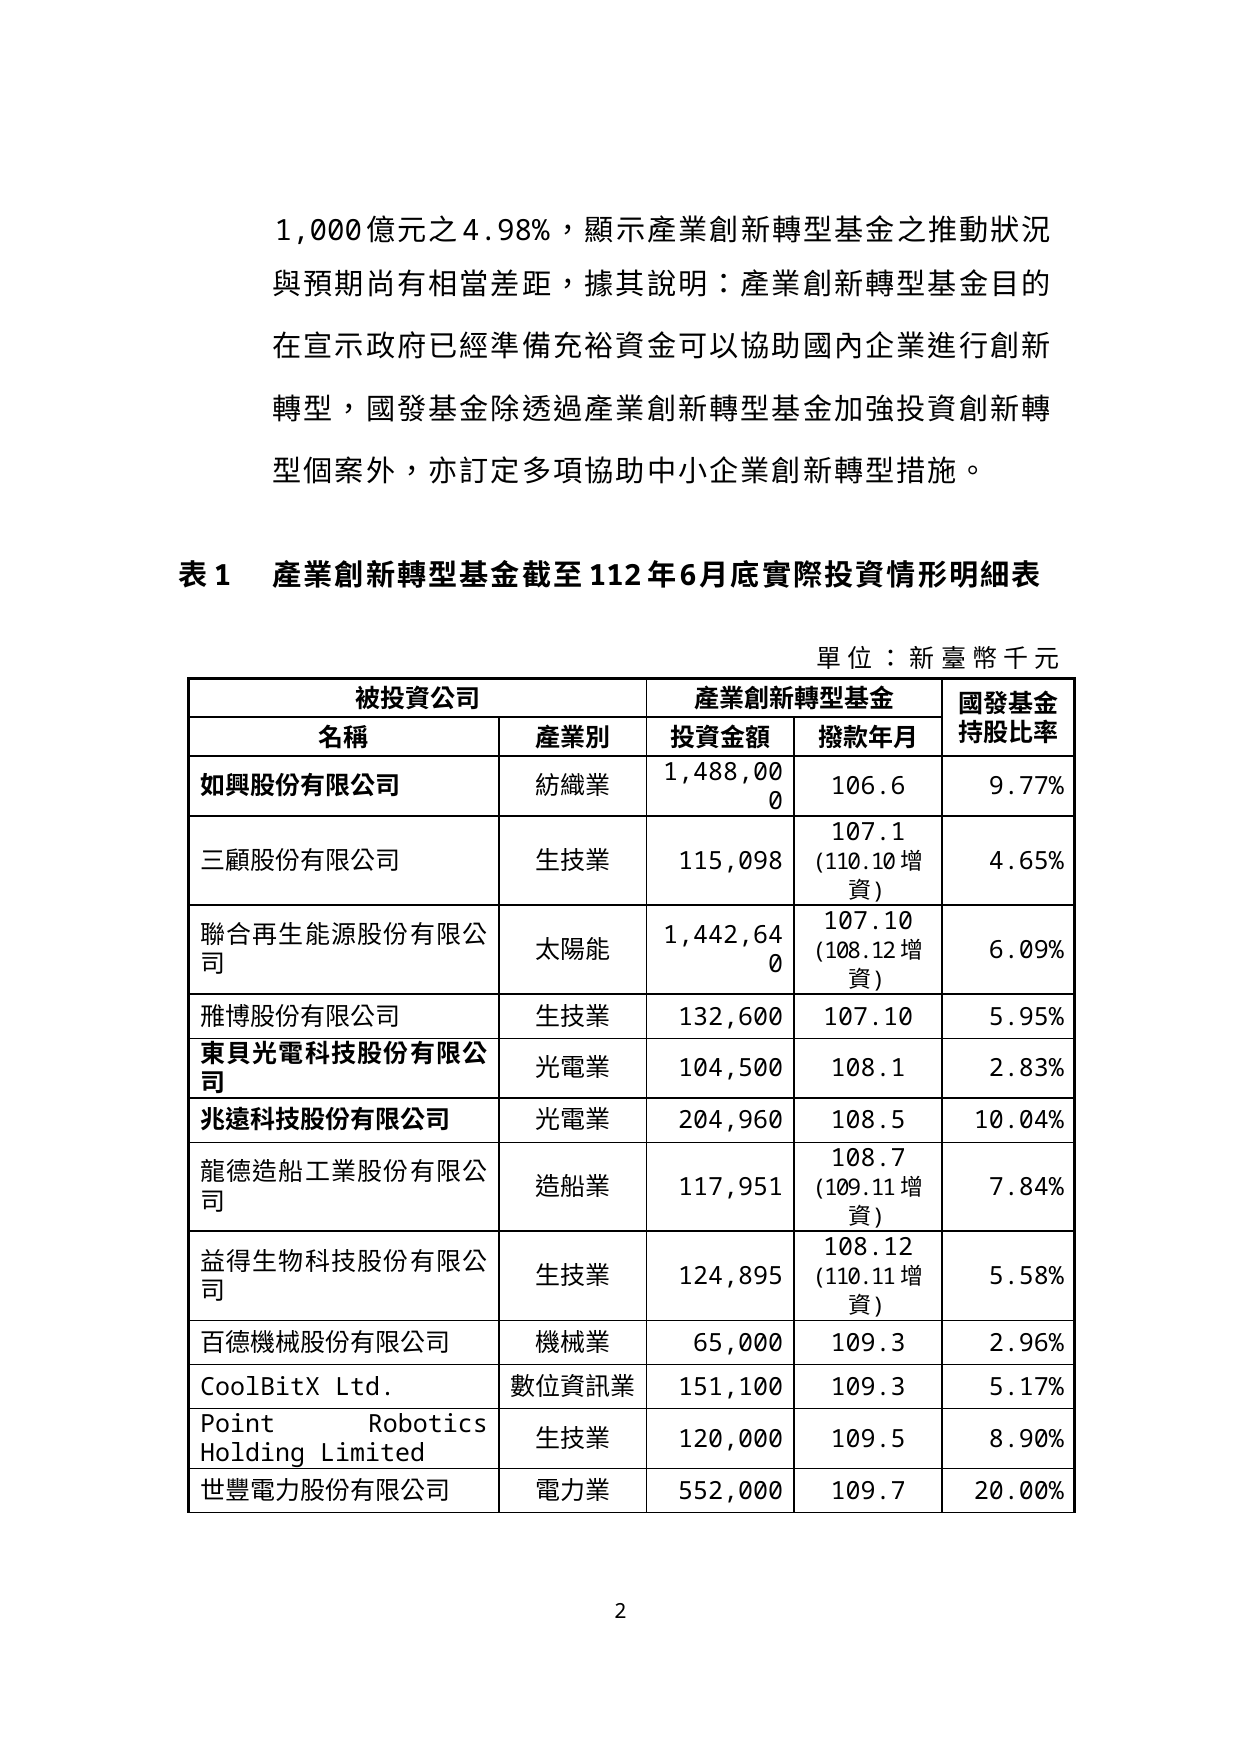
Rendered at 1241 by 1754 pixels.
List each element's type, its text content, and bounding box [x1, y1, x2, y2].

table_cell 107.10 [795, 995, 941, 1037]
table_cell 10.04% [943, 1099, 1073, 1141]
table_cell 1,442,640 [647, 906, 793, 993]
table_cell 106.6 [795, 757, 941, 815]
table_cell 108.1 [795, 1039, 941, 1097]
table_cell 百德機械股份有限公司 [190, 1321, 498, 1363]
table_cell 65,000 [647, 1321, 793, 1363]
table_cell 投資金額 [647, 718, 793, 755]
text 單位：新臺幣千元 [175, 615, 1063, 677]
table_cell 108.7 (109.11增資) [795, 1143, 941, 1230]
text 1,000億元之4.98%，顯示產業創新轉型基金之推動狀況與預期尚有相當差距，據其說明：產業創新轉型基金目的在宣示政府已經準備充裕資金可以協助國內企業進行創新轉型，國發基金除透過產業創新轉型基金加強投資創新轉型個案外，亦訂定多項協助中小企業創新轉型措施。 [266, 177, 1063, 490]
table_cell 兆遠科技股份有限公司 [190, 1099, 498, 1141]
table_cell 2.83% [943, 1039, 1073, 1097]
table_cell 聯合再生能源股份有限公司 [190, 906, 498, 993]
table_cell 光電業 [500, 1039, 646, 1097]
table_cell 107.10 (108.12增資) [795, 906, 941, 993]
table_cell 5.58% [943, 1232, 1073, 1319]
table_cell 20.00% [943, 1469, 1073, 1512]
table_cell 124,895 [647, 1232, 793, 1319]
table_cell 115,098 [647, 817, 793, 904]
table_cell 三顧股份有限公司 [190, 817, 498, 904]
table_cell 1,488,000 [647, 757, 793, 815]
table_cell 世豐電力股份有限公司 [190, 1469, 498, 1512]
table_cell 5.95% [943, 995, 1073, 1037]
table_cell 光電業 [500, 1099, 646, 1141]
table_cell 552,000 [647, 1469, 793, 1512]
table_cell 龍德造船工業股份有限公司 [190, 1143, 498, 1230]
table_cell 132,600 [647, 995, 793, 1037]
table_cell 機械業 [500, 1321, 646, 1363]
table_cell 電力業 [500, 1469, 646, 1512]
table_cell CoolBitX Ltd. [190, 1365, 498, 1408]
table_cell 117,951 [647, 1143, 793, 1230]
table_cell 撥款年月 [795, 718, 941, 755]
table_cell 益得生物科技股份有限公司 [190, 1232, 498, 1319]
table_header 產業創新轉型基金 [647, 680, 941, 716]
table_cell 造船業 [500, 1143, 646, 1230]
table_cell 2.96% [943, 1321, 1073, 1363]
table_cell 名稱 [190, 718, 498, 755]
table_cell 紡織業 [500, 757, 646, 815]
table_cell 生技業 [500, 817, 646, 904]
table_cell 8.90% [943, 1409, 1073, 1467]
table_cell Point Robotics Holding Limited [190, 1409, 498, 1467]
table_cell 109.3 [795, 1365, 941, 1408]
table_cell 109.3 [795, 1321, 941, 1363]
table_cell 108.5 [795, 1099, 941, 1141]
table_cell 數位資訊業 [500, 1365, 646, 1408]
table_cell 108.12 (110.11增資) [795, 1232, 941, 1319]
table_cell 6.09% [943, 906, 1073, 993]
table_cell 5.17% [943, 1365, 1073, 1408]
table_cell 雃博股份有限公司 [190, 995, 498, 1037]
table_cell 生技業 [500, 1409, 646, 1467]
table_cell 109.7 [795, 1469, 941, 1512]
table_cell 151,100 [647, 1365, 793, 1408]
table_cell 產業別 [500, 718, 646, 755]
table_header 被投資公司 [190, 680, 646, 716]
table_cell 如興股份有限公司 [190, 757, 498, 815]
table_cell 204,960 [647, 1099, 793, 1141]
table_cell 4.65% [943, 817, 1073, 904]
table_cell 109.5 [795, 1409, 941, 1467]
table_cell 9.77% [943, 757, 1073, 815]
table_cell 7.84% [943, 1143, 1073, 1230]
table_cell 太陽能 [500, 906, 646, 993]
table_cell 東貝光電科技股份有限公司 [190, 1039, 498, 1097]
table_cell 生技業 [500, 1232, 646, 1319]
table_cell 107.1 (110.10增資) [795, 817, 941, 904]
table_cell 生技業 [500, 995, 646, 1037]
table_header 國發基金 持股比率 [943, 680, 1073, 755]
table_cell 104,500 [647, 1039, 793, 1097]
table_cell 120,000 [647, 1409, 793, 1467]
text 表1 產業創新轉型基金截至112年6月底實際投資情形明細表 [177, 490, 1063, 615]
